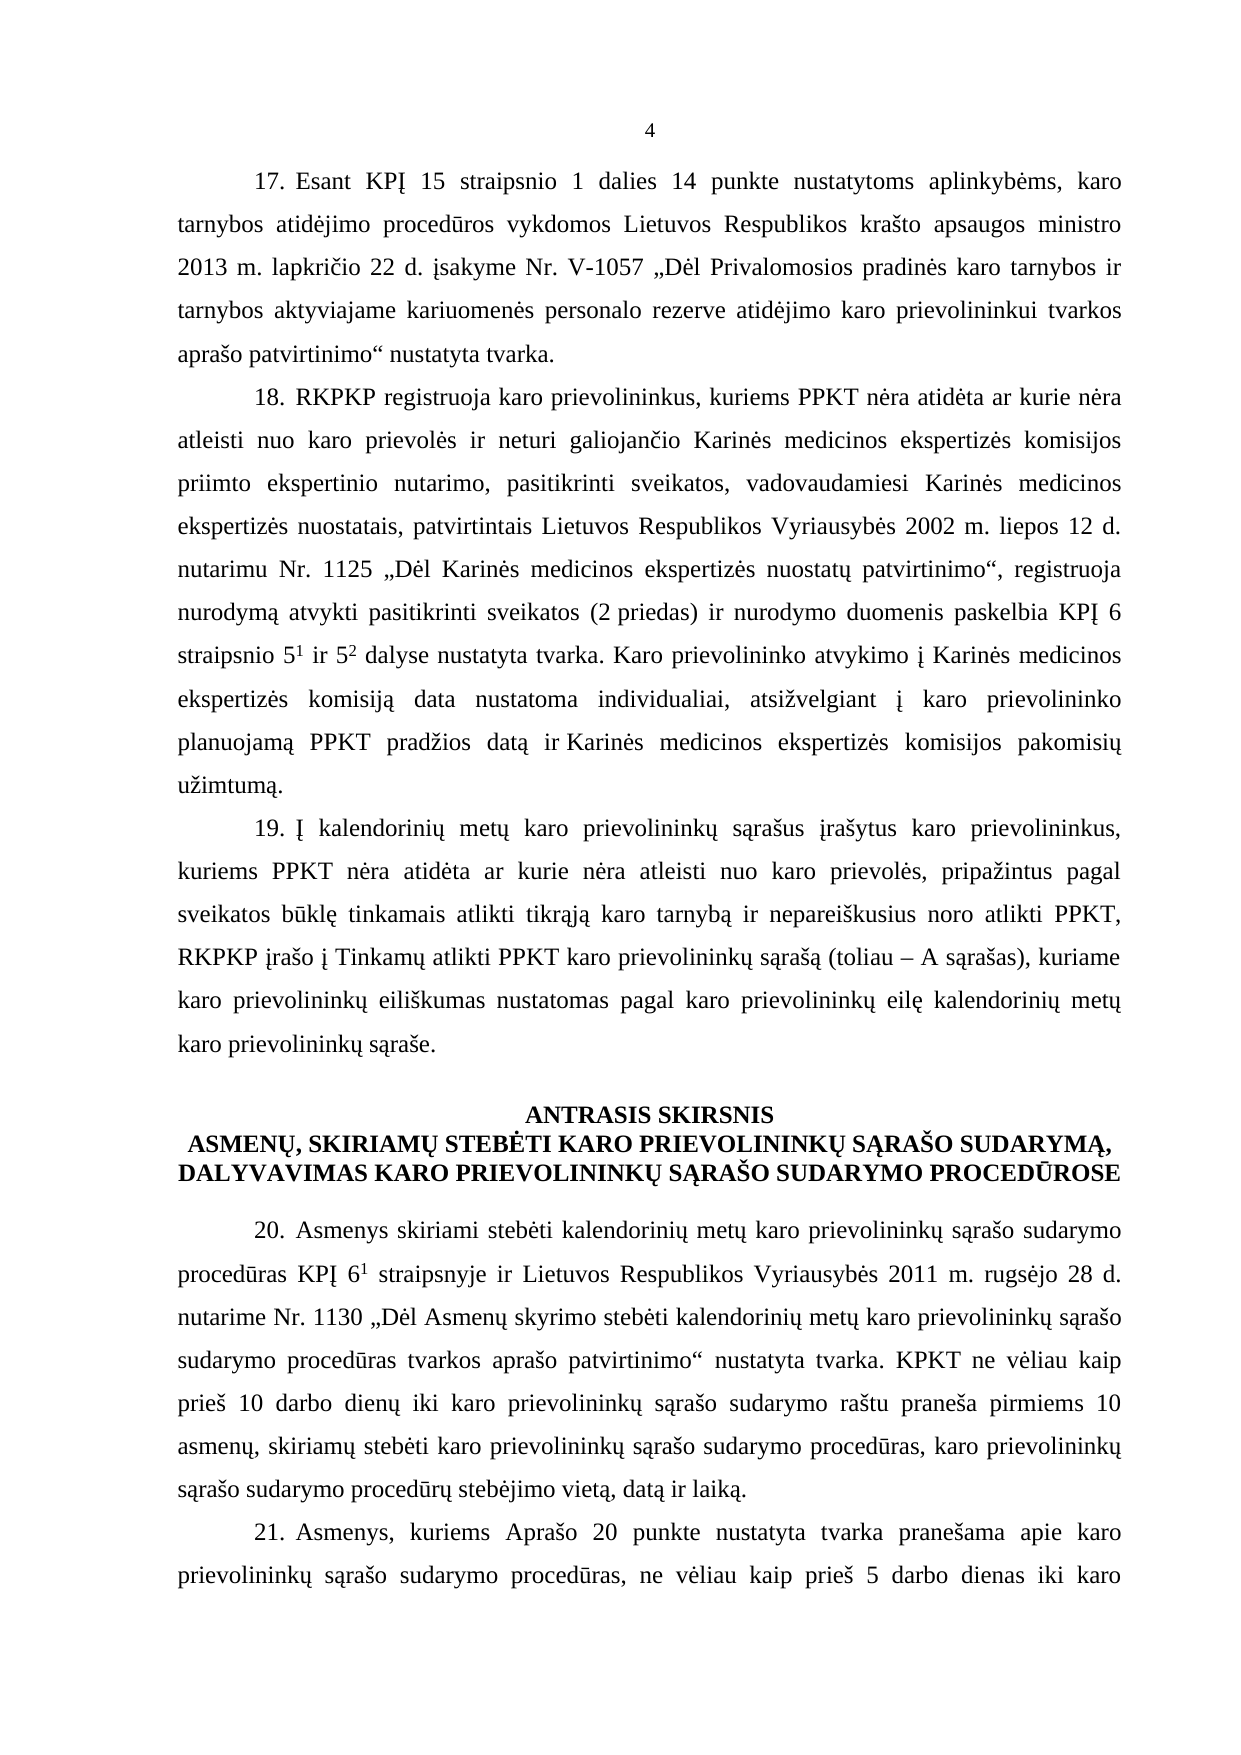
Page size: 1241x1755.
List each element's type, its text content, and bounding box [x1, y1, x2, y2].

text 19. Į kalendorinių metų karo prievolininkų sąrašus įrašytus karo prievolininkus, kuriems PPKT nėra atidėta ar kurie nėra atleisti nuo karo prievolės, pripažintus pagal sveikatos būklę tinkamais atlikti tikrąją karo tarnybą ir nepareiškusius noro atlikti PPKT, RKPKP įrašo į Tinkamų atlikti PPKT karo prievolininkų sąrašą (toliau – A sąrašas), kuriame karo prievolininkų eiliškumas nustatomas pagal karo prievolininkų eilę kalendorinių metų karo prievolininkų sąraše. [177, 813, 1122, 1057]
text ASMENŲ, SKIRIAMŲ STEBĖTI KARO PRIEVOLININKŲ SĄRAŠO SUDARYMĄ, DALYVAVIMAS KARO PRIEVOLININKŲ SĄRAŠO SUDARYMO PROCEDŪROSE [177, 1129, 1122, 1187]
text 18. RKPKP registruoja karo prievolininkus, kuriems PPKT nėra atidėta ar kurie nėra atleisti nuo karo prievolės ir neturi galiojančio Karinės medicinos ekspertizės komisijos priimto ekspertinio nutarimo, pasitikrinti sveikatos, vadovaudamiesi Karinės medicinos ekspertizės nuostatais, patvirtintais Lietuvos Respublikos Vyriausybės 2002 m. liepos 12 d. nutarimu Nr. 1125 „Dėl Karinės medicinos ekspertizės nuostatų patvirtinimo“, registruoja nurodymą atvykti pasitikrinti sveikatos (2 priedas) ir nurodymo duomenis paskelbia KPĮ 6 straipsnio 51 ir 52 dalyse nustatyta tvarka. Karo prievolininko atvykimo į Karinės medicinos ekspertizės komisiją data nustatoma individualiai, atsižvelgiant į karo prievolininko planuojamą PPKT pradžios datą ir Karinės medicinos ekspertizės komisijos pakomisių užimtumą. [177, 382, 1122, 799]
text ANTRASIS SKIRSNIS [177, 1101, 1122, 1129]
text 17. Esant KPĮ 15 straipsnio 1 dalies 14 punkte nustatytoms aplinkybėms, karo tarnybos atidėjimo procedūros vykdomos Lietuvos Respublikos krašto apsaugos ministro 2013 m. lapkričio 22 d. įsakyme Nr. V-1057 „Dėl Privalomosios pradinės karo tarnybos ir tarnybos aktyviajame kariuomenės personalo rezerve atidėjimo karo prievolininkui tvarkos aprašo patvirtinimo“ nustatyta tvarka. [177, 166, 1122, 367]
text 20. Asmenys skiriami stebėti kalendorinių metų karo prievolininkų sąrašo sudarymo procedūras KPĮ 61 straipsnyje ir Lietuvos Respublikos Vyriausybės 2011 m. rugsėjo 28 d. nutarime Nr. 1130 „Dėl Asmenų skyrimo stebėti kalendorinių metų karo prievolininkų sąrašo sudarymo procedūras tvarkos aprašo patvirtinimo“ nustatyta tvarka. KPKT ne vėliau kaip prieš 10 darbo dienų iki karo prievolininkų sąrašo sudarymo raštu praneša pirmiems 10 asmenų, skiriamų stebėti karo prievolininkų sąrašo sudarymo procedūras, karo prievolininkų sąrašo sudarymo procedūrų stebėjimo vietą, datą ir laiką. [177, 1216, 1122, 1503]
text 21. Asmenys, kuriems Aprašo 20 punkte nustatyta tvarka pranešama apie karo prievolininkų sąrašo sudarymo procedūras, ne vėliau kaip prieš 5 darbo dienas iki karo [177, 1517, 1122, 1589]
